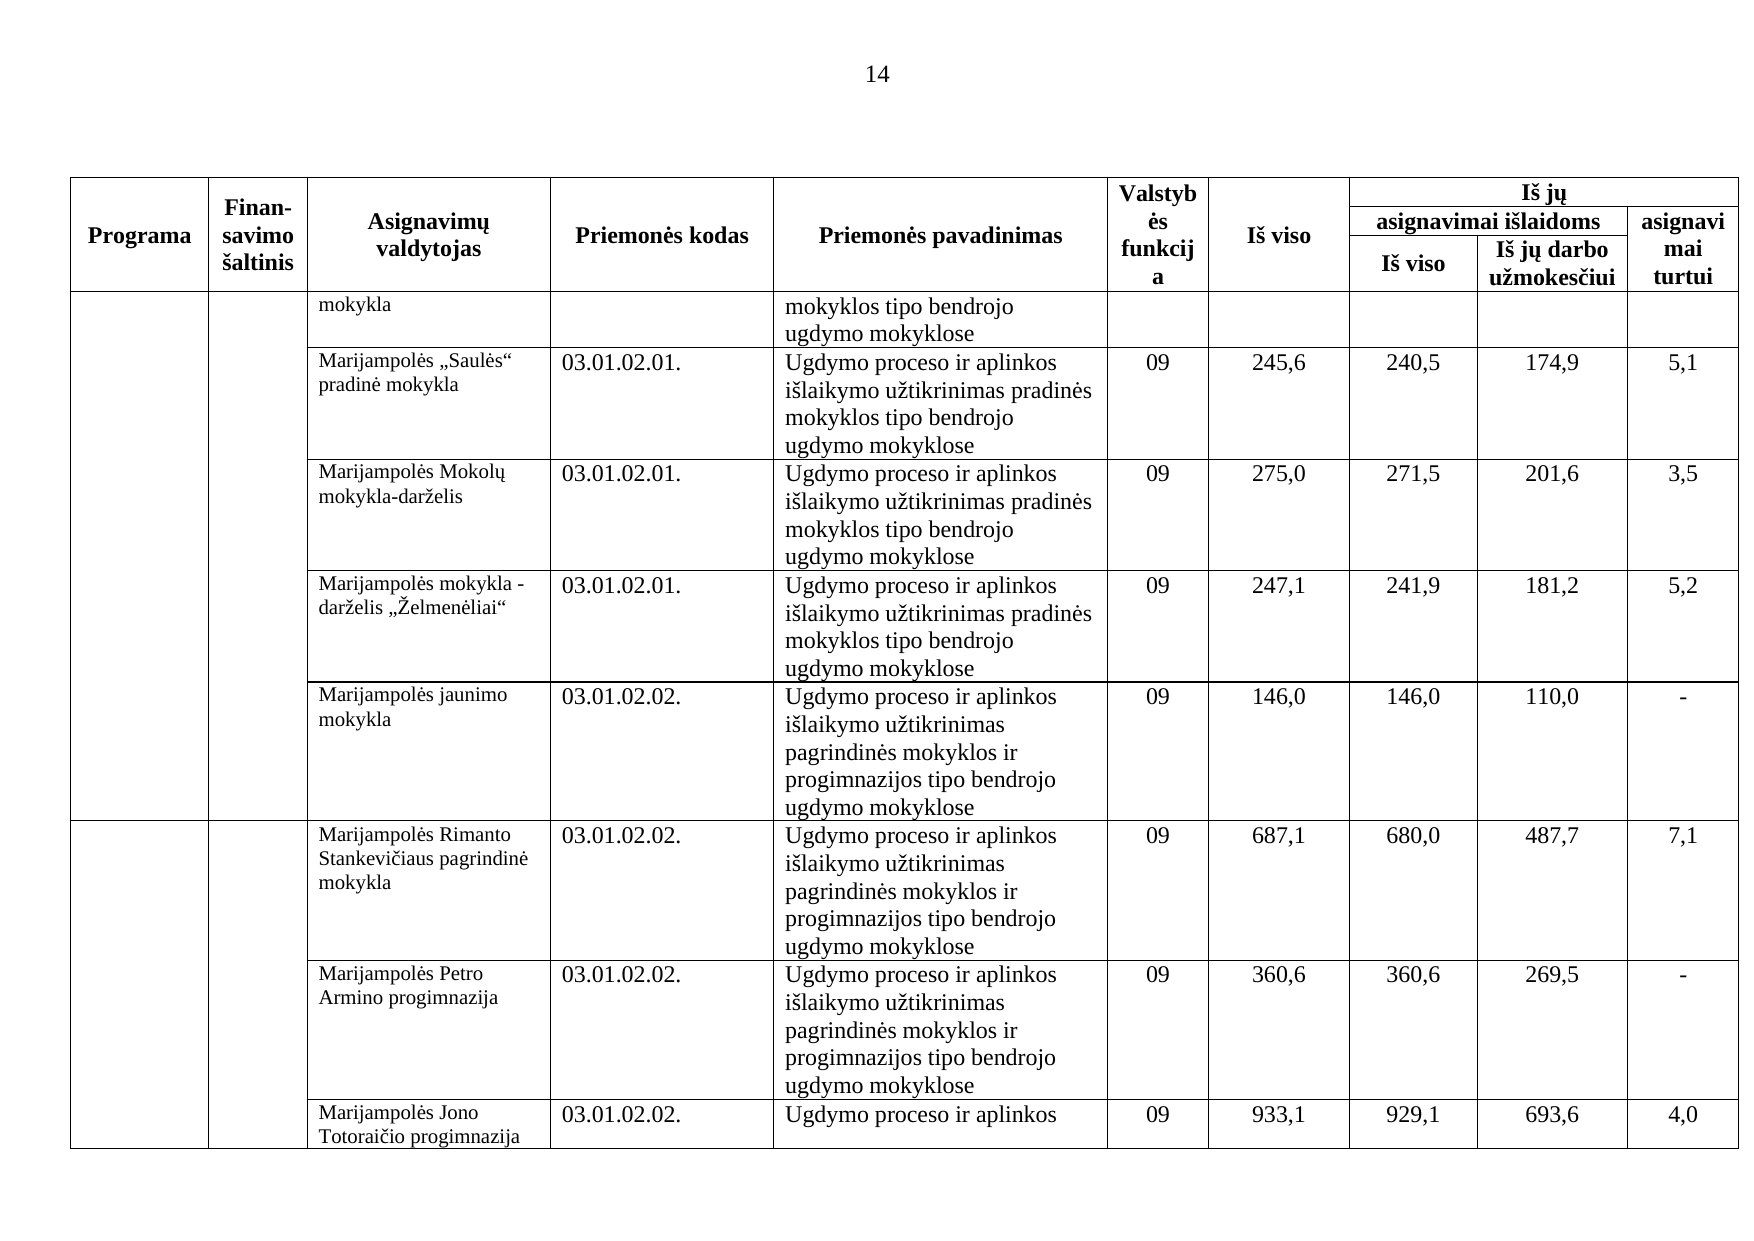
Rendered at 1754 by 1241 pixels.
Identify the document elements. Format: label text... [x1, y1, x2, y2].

table_cell 146,0 [1209, 683, 1349, 820]
table_cell 181,2 [1478, 571, 1627, 681]
table_cell 693,6 [1478, 1100, 1627, 1148]
table_cell 360,6 [1350, 961, 1477, 1098]
table_header Valstybės funkcija [1108, 178, 1208, 291]
table_cell Ugdymo proceso ir aplinkos [774, 1100, 1107, 1148]
table_cell 271,5 [1350, 460, 1477, 570]
table_cell [71, 347, 208, 820]
table_header Priemonės pavadinimas [774, 178, 1107, 291]
table_cell asignavimai išlaidoms [1350, 207, 1627, 234]
table_cell [1350, 292, 1477, 347]
table_cell - [1628, 683, 1738, 820]
table_cell mokykla [308, 292, 550, 347]
table_cell 03.01.02.01. [551, 460, 773, 570]
table_cell [1478, 292, 1627, 347]
table_cell 09 [1108, 961, 1208, 1098]
table_cell 7,1 [1628, 821, 1738, 959]
table_cell - [1628, 961, 1738, 1098]
table_cell 09 [1108, 571, 1208, 681]
table_cell Marijampolės mokykla -darželis „Želmenėliai“ [308, 571, 550, 681]
table_cell Iš jų darbo užmokesčiui [1478, 236, 1627, 291]
table_cell 487,7 [1478, 821, 1627, 959]
table_cell 03.01.02.02. [551, 683, 773, 820]
table_cell 4,0 [1628, 1100, 1738, 1148]
table_cell 03.01.02.02. [551, 961, 773, 1098]
table_cell 275,0 [1209, 460, 1349, 570]
table_header Programa [71, 178, 208, 291]
table_cell 245,6 [1209, 348, 1349, 458]
table_cell Ugdymo proceso ir aplinkos išlaikymo užtikrinimas pagrindinės mokyklos ir progimnazijos tipo bendrojo ugdymo mokyklose [774, 683, 1107, 820]
table_cell 09 [1108, 460, 1208, 570]
table_cell 933,1 [1209, 1100, 1349, 1148]
table_cell 3,5 [1628, 460, 1738, 570]
table_cell 146,0 [1350, 683, 1477, 820]
table_cell Ugdymo proceso ir aplinkos išlaikymo užtikrinimas pagrindinės mokyklos ir progimnazijos tipo bendrojo ugdymo mokyklose [774, 821, 1107, 959]
table_cell 687,1 [1209, 821, 1349, 959]
table_cell 03.01.02.02. [551, 1100, 773, 1148]
table_cell Ugdymo proceso ir aplinkos išlaikymo užtikrinimas pagrindinės mokyklos ir progimnazijos tipo bendrojo ugdymo mokyklose [774, 961, 1107, 1098]
table_cell 174,9 [1478, 348, 1627, 458]
table_header Priemonės kodas [551, 178, 773, 291]
table_cell 03.01.02.01. [551, 348, 773, 458]
table_cell mokyklos tipo bendrojo ugdymo mokyklose [774, 292, 1107, 347]
table_cell [71, 821, 208, 1148]
table_cell 5,1 [1628, 348, 1738, 458]
table_cell 09 [1108, 821, 1208, 959]
table_cell Ugdymo proceso ir aplinkos išlaikymo užtikrinimas pradinės mokyklos tipo bendrojo ugdymo mokyklose [774, 460, 1107, 570]
table_cell 240,5 [1350, 348, 1477, 458]
table_cell 3,0 [1628, 292, 1738, 347]
table_cell 360,6 [1209, 961, 1349, 1098]
table_cell asignavimai turtui įsigyti [1628, 207, 1738, 291]
table_header Asignavimų valdytojas [308, 178, 550, 291]
table_cell Marijampolės Mokolų mokykla-darželis [308, 460, 550, 570]
table_cell 110,0 [1478, 683, 1627, 820]
table_header Iš jų [1350, 178, 1738, 206]
table_cell 269,5 [1478, 961, 1627, 1098]
table_cell 09 [1108, 348, 1208, 458]
table_cell [1108, 292, 1208, 347]
table_cell 09 [1108, 683, 1208, 820]
table_cell Marijampolės Rimanto Stankevičiaus pagrindinė mokykla [308, 821, 550, 959]
table_header Finan-savimo šaltinis [209, 178, 307, 291]
table_cell Marijampolės jaunimo mokykla [308, 683, 550, 820]
table_cell [1209, 292, 1349, 347]
table_cell Marijampolės „Saulės“ pradinė mokykla [308, 348, 550, 458]
table_cell 201,6 [1478, 460, 1627, 570]
table_cell [209, 821, 307, 1148]
table_cell 241,9 [1350, 571, 1477, 681]
table_cell 680,0 [1350, 821, 1477, 959]
table_cell 247,1 [1209, 571, 1349, 681]
table_cell 5,2 [1628, 571, 1738, 681]
table_cell 03.01.02.01. [551, 571, 773, 681]
table_cell [71, 292, 208, 347]
table_cell Marijampolės Petro Armino progimnazija [308, 961, 550, 1098]
table_cell Iš viso [1350, 236, 1477, 291]
table_header Iš viso [1209, 178, 1349, 291]
table_cell Ugdymo proceso ir aplinkos išlaikymo užtikrinimas pradinės mokyklos tipo bendrojo ugdymo mokyklose [774, 571, 1107, 681]
table_cell 03.01.02.02. [551, 821, 773, 959]
table_cell Marijampolės Jono Totoraičio progimnazija [308, 1100, 550, 1148]
table_cell [209, 292, 307, 820]
table_cell 09 [1108, 1100, 1208, 1148]
table_cell Ugdymo proceso ir aplinkos išlaikymo užtikrinimas pradinės mokyklos tipo bendrojo ugdymo mokyklose [774, 348, 1107, 458]
table_cell 929,1 [1350, 1100, 1477, 1148]
table_cell [551, 292, 773, 347]
